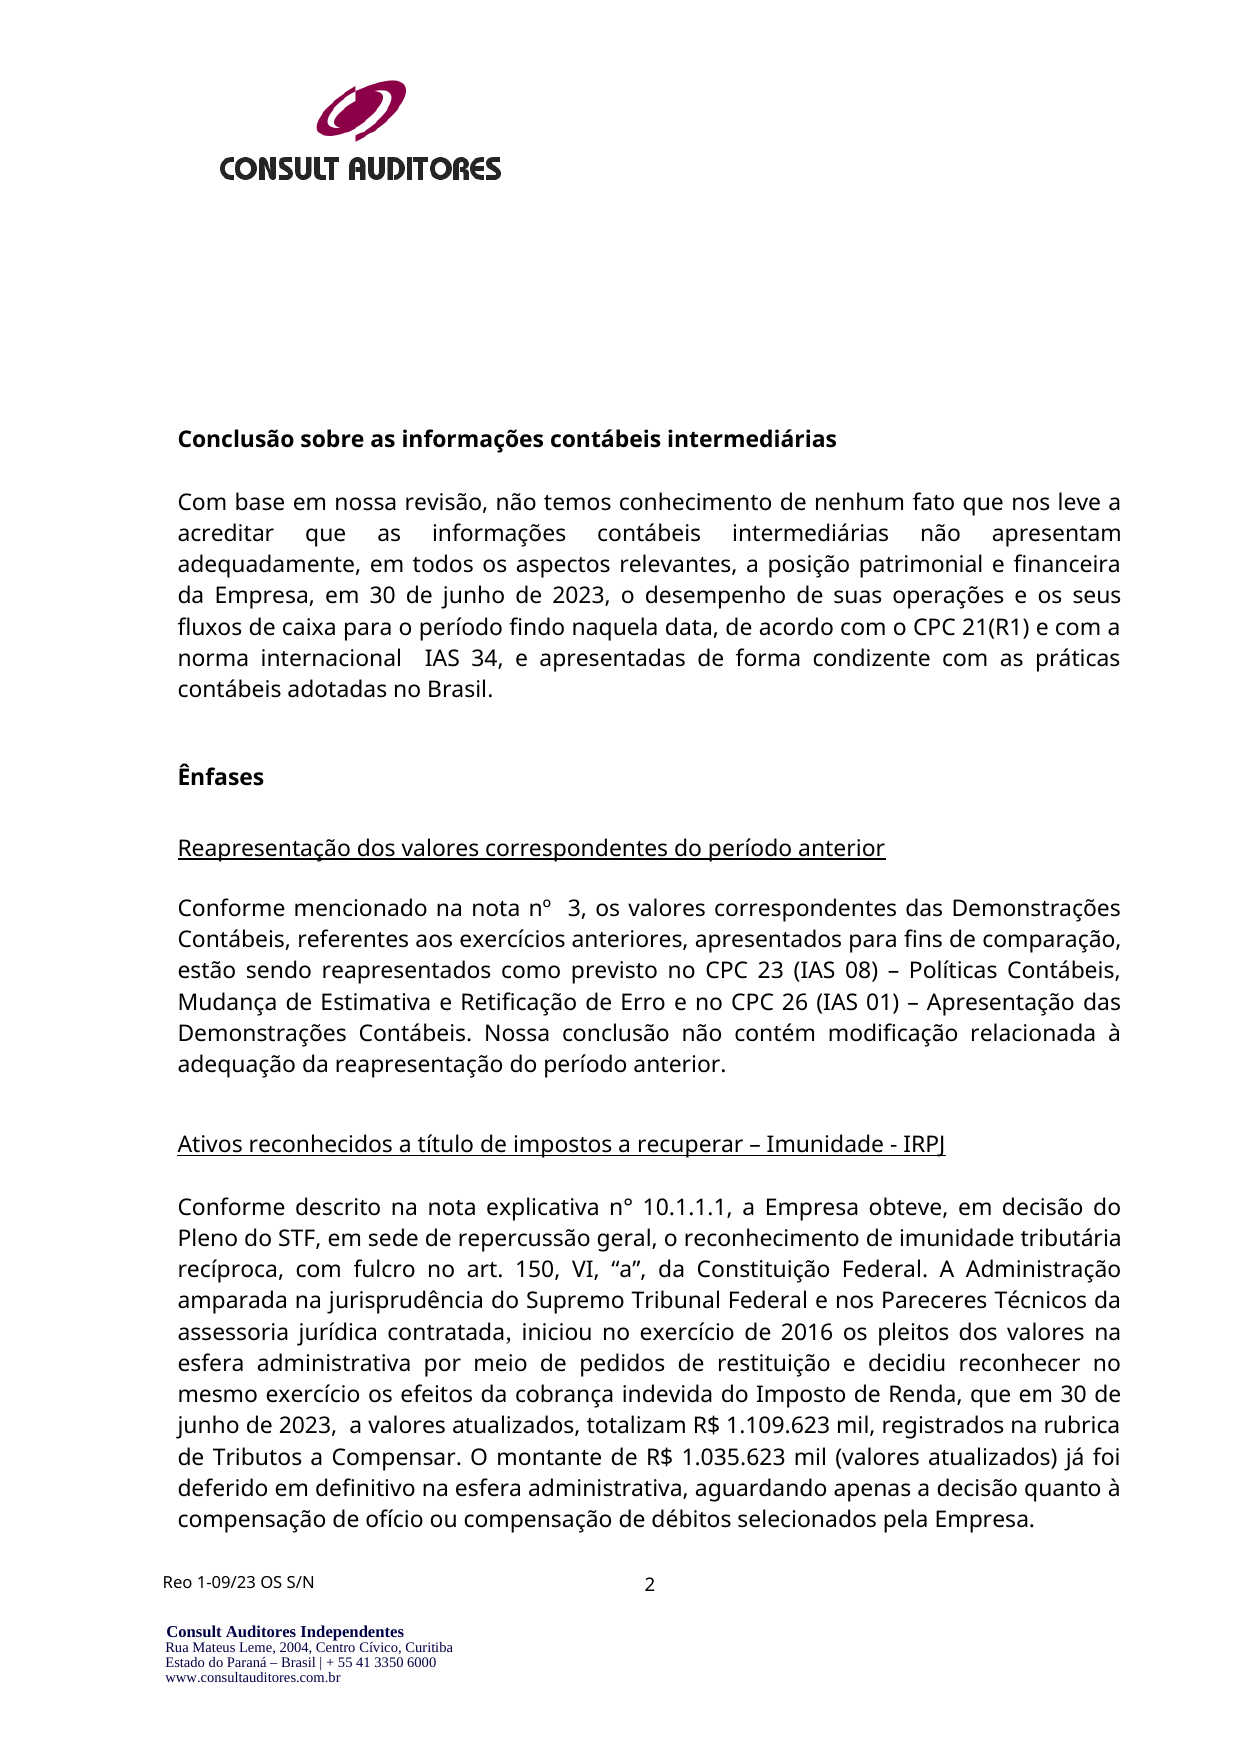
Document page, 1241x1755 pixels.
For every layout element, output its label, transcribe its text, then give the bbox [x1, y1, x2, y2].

list Conforme mencionado na nota nº 3, os valores correspondentes das Demonstrações Contábeis, referentes aos exercícios anteriores, apresentados para fins de comparação, estão sendo reapresentados como previsto no CPC 23 (IAS 08) – Políticas Contábeis, Mudança de Estimativa e Retificação de Erro e no CPC 26 (IAS 01) – Apresentação das Demonstrações Contábeis. Nossa conclusão não contém modificação relacionada à adequação da reapresentação do período anterior. [177, 892, 1122, 1079]
text Com base em nossa revisão, não temos conhecimento de nenhum fato que nos leve a acreditar que as informações contábeis intermediárias não apresentam adequadamente, em todos os aspectos relevantes, a posição patrimonial e financeira da Empresa, em 30 de junho de 2023, o desempenho de suas operações e os seus fluxos de caixa para o período findo naquela data, de acordo com o CPC 21(R1) e com a norma internacional IAS 34, e apresentadas de forma condizente com as práticas contábeis adotadas no Brasil. [177, 485, 1122, 704]
text Reapresentação dos valores correspondentes do período anterior [177, 832, 1122, 863]
text Conclusão sobre as informações contábeis intermediárias [177, 423, 1122, 454]
text Ativos reconhecidos a título de impostos a recuperar – Imunidade - IRPJ [177, 1128, 1122, 1159]
text Conforme descrito na nota explicativa n° 10.1.1.1, a Empresa obteve, em decisão do Pleno do STF, em sede de repercussão geral, o reconhecimento de imunidade tributária recíproca, com fulcro no art. 150, VI, “a”, da Constituição Federal. A Administração amparada na jurisprudência do Supremo Tribunal Federal e nos Pareceres Técnicos da assessoria jurídica contratada, iniciou no exercício de 2016 os pleitos dos valores na esfera administrativa por meio de pedidos de restituição e decidiu reconhecer no mesmo exercício os efeitos da cobrança indevida do Imposto de Renda, que em 30 de junho de 2023, a valores atualizados, totalizam R$ 1.109.623 mil, registrados na rubrica de Tributos a Compensar. O montante de R$ 1.035.623 mil (valores atualizados) já foi deferido em definitivo na esfera administrativa, aguardando apenas a decisão quanto à compensação de ofício ou compensação de débitos selecionados pela Empresa. [177, 1191, 1122, 1534]
text Ênfases [177, 761, 1122, 792]
